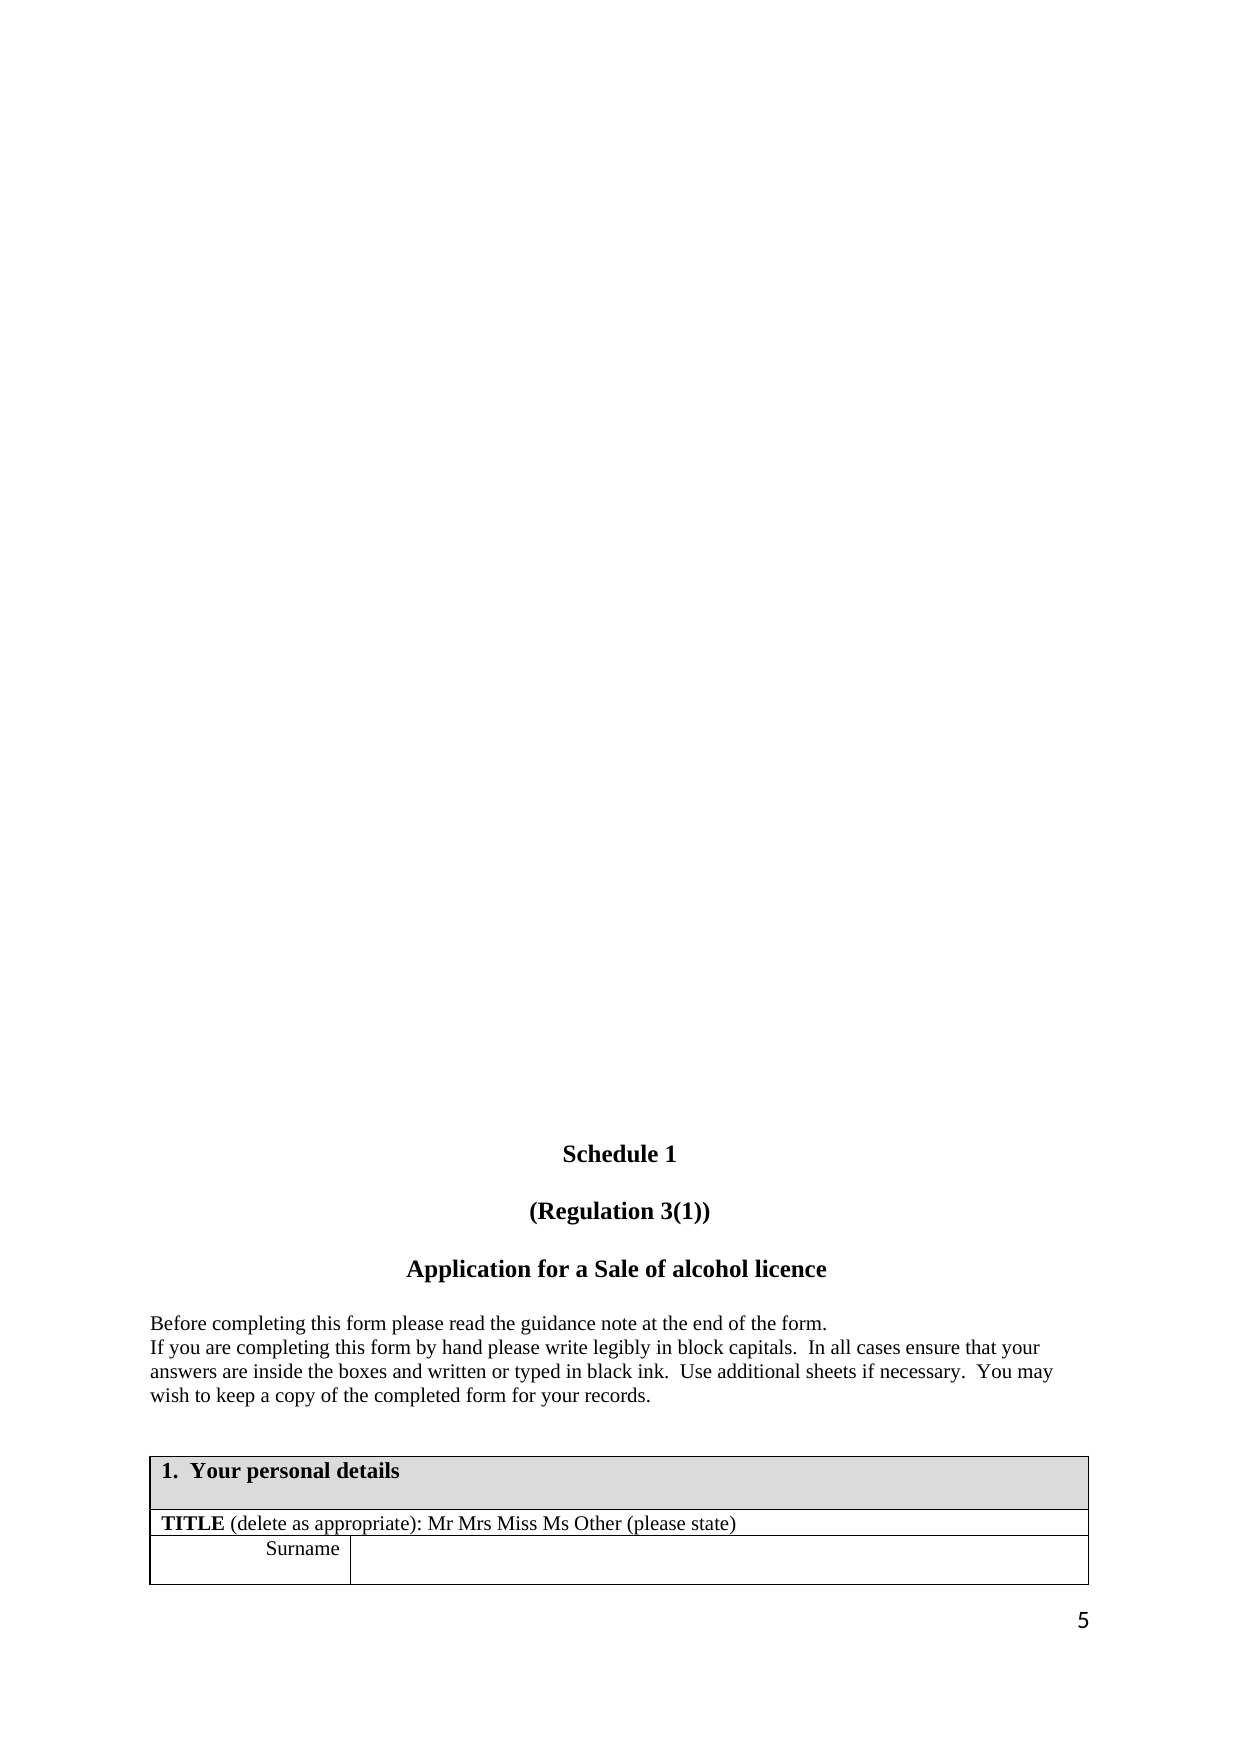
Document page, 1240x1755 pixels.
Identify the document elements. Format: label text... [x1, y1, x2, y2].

text Application for a Sale of alcohol licence [150, 1254, 1089, 1282]
text Schedule 1 [150, 1139, 1089, 1167]
text If you are completing this form by hand please write legibly in block capitals. In all cases ensure that your answers are inside the boxes and written or typed in black ink. Use additional sheets if necessary. You may wish to keep a copy of the completed form for your records. [150, 1335, 1089, 1407]
table_header 1. Your personal details [151, 1457, 1088, 1509]
text (Regulation 3(1)) [150, 1196, 1089, 1225]
table_cell Surname [151, 1536, 350, 1584]
table_cell TITLE (delete as appropriate): Mr Mrs Miss Ms Other (please state) [151, 1510, 1088, 1534]
text Before completing this form please read the guidance note at the end of the form. [150, 1311, 1089, 1335]
table_cell [351, 1536, 1088, 1584]
